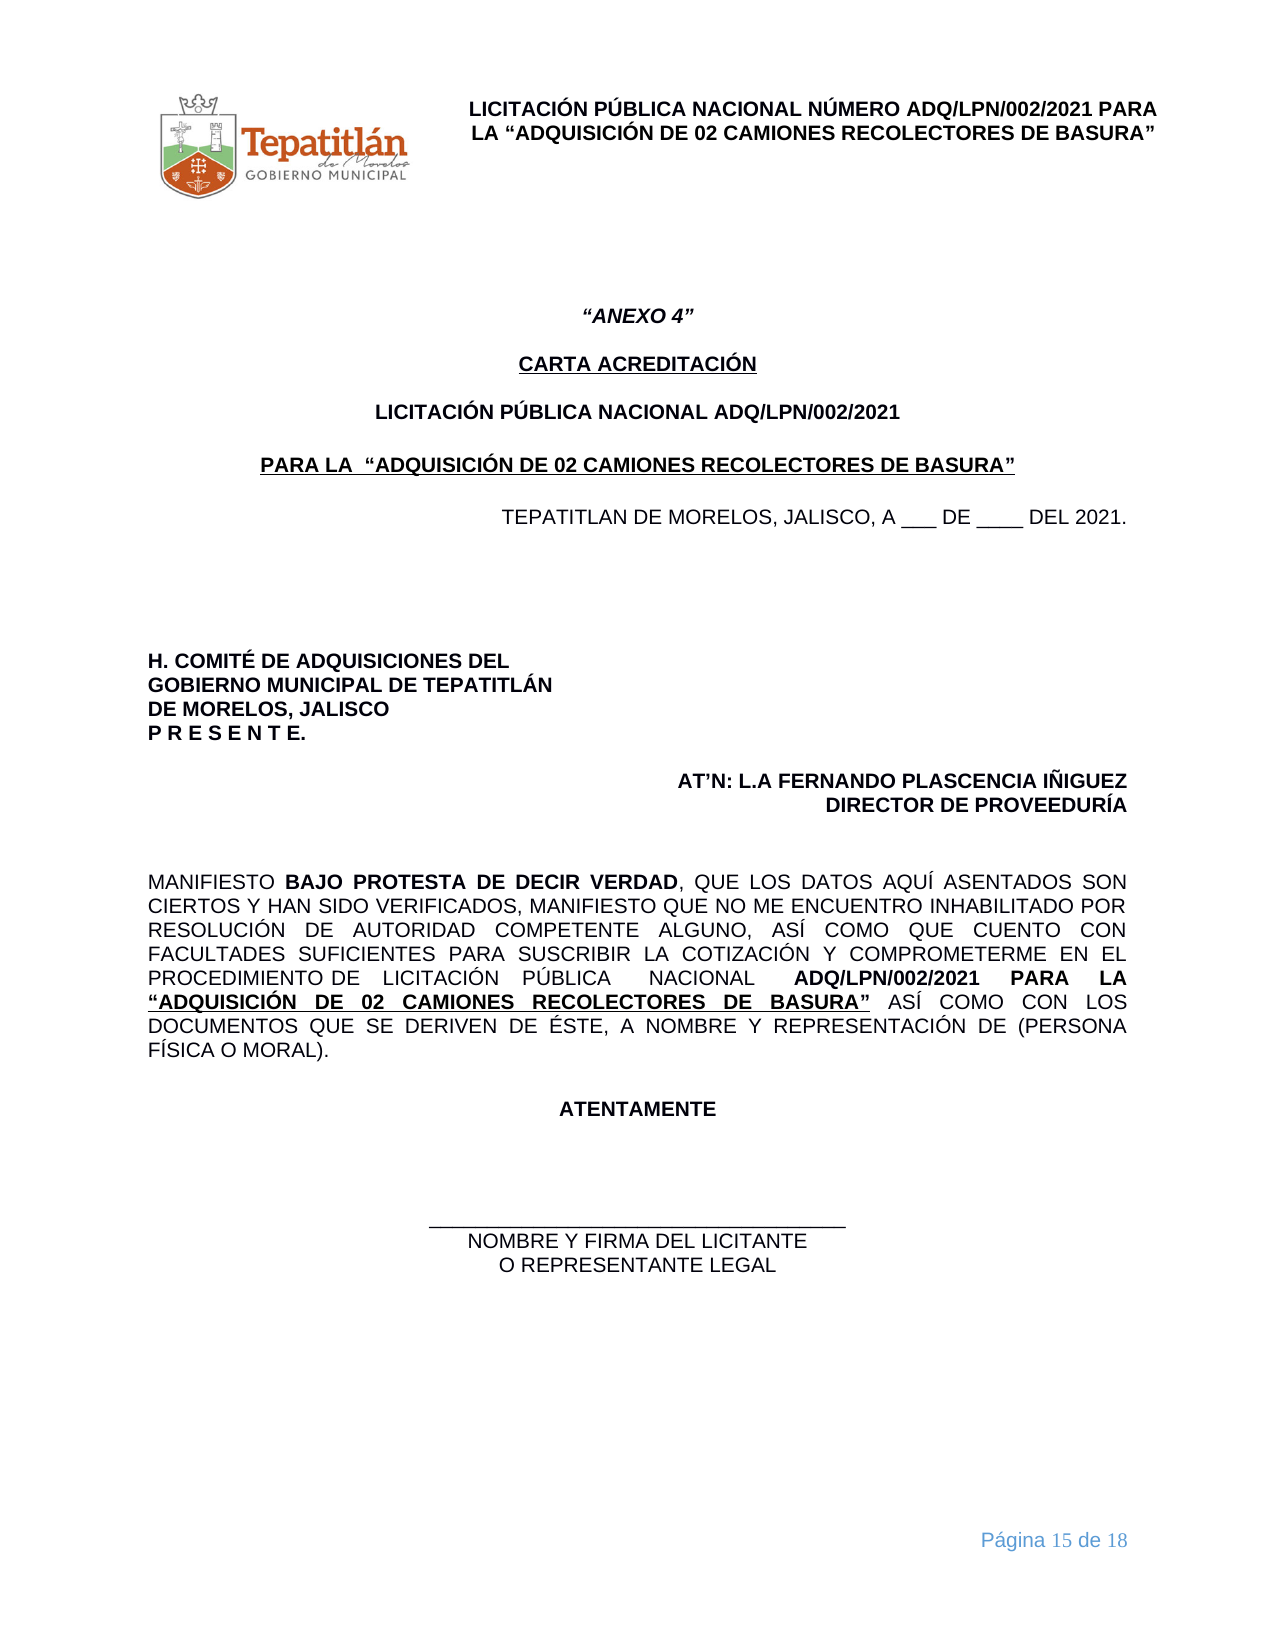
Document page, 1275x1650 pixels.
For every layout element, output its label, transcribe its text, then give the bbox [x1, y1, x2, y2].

text P R E S E N T E. [148, 721, 1127, 745]
text GOBIERNO MUNICIPAL DE TEPATITLÁN [148, 673, 1127, 697]
text ____________________________________ [148, 1205, 1127, 1229]
text H. COMITÉ DE ADQUISICIONES DEL [148, 649, 1127, 673]
text MANIFIESTO BAJO PROTESTA DE DECIR VERDAD, QUE LOS DATOS AQUÍ ASENTADOS SON CIERTOS Y HAN SIDO VERIFICADOS, MANIFIESTO QUE NO ME ENCUENTRO INHABILITADO POR RESOLUCIÓN DE AUTORIDAD COMPETENTE ALGUNO, ASÍ COMO QUE CUENTO CON FACULTADES SUFICIENTES PARA SUSCRIBIR LA COTIZACIÓN Y COMPROMETERME EN EL PROCEDIMIENTO DE LICITACIÓN PÚBLICA NACIONAL ADQ/LPN/002/2021 PARA LA “ADQUISICIÓN DE 02 CAMIONES RECOLECTORES DE BASURA” ASÍ COMO CON LOS DOCUMENTOS QUE SE DERIVEN DE ÉSTE, A NOMBRE Y REPRESENTACIÓN DE (PERSONA FÍSICA O MORAL). [148, 870, 1127, 1061]
text “ANEXO 4” [148, 304, 1127, 328]
text AT’N: L.A FERNANDO PLASCENCIA IÑIGUEZ [148, 769, 1127, 793]
text TEPATITLAN DE MORELOS, JALISCO, A ___ DE ____ DEL 2021. [148, 505, 1127, 529]
picture [148, 93, 426, 208]
text ATENTAMENTE [148, 1097, 1127, 1121]
text DIRECTOR DE PROVEEDURÍA [148, 793, 1127, 817]
text NOMBRE Y FIRMA DEL LICITANTE [148, 1229, 1127, 1253]
text O REPRESENTANTE LEGAL [148, 1253, 1127, 1277]
text DE MORELOS, JALISCO [148, 697, 1127, 721]
text LICITACIÓN PÚBLICA NACIONAL ADQ/LPN/002/2021 [148, 399, 1127, 423]
text PARA LA “ADQUISICIÓN DE 02 CAMIONES RECOLECTORES DE BASURA” [148, 453, 1127, 477]
text CARTA ACREDITACIÓN [148, 352, 1127, 376]
